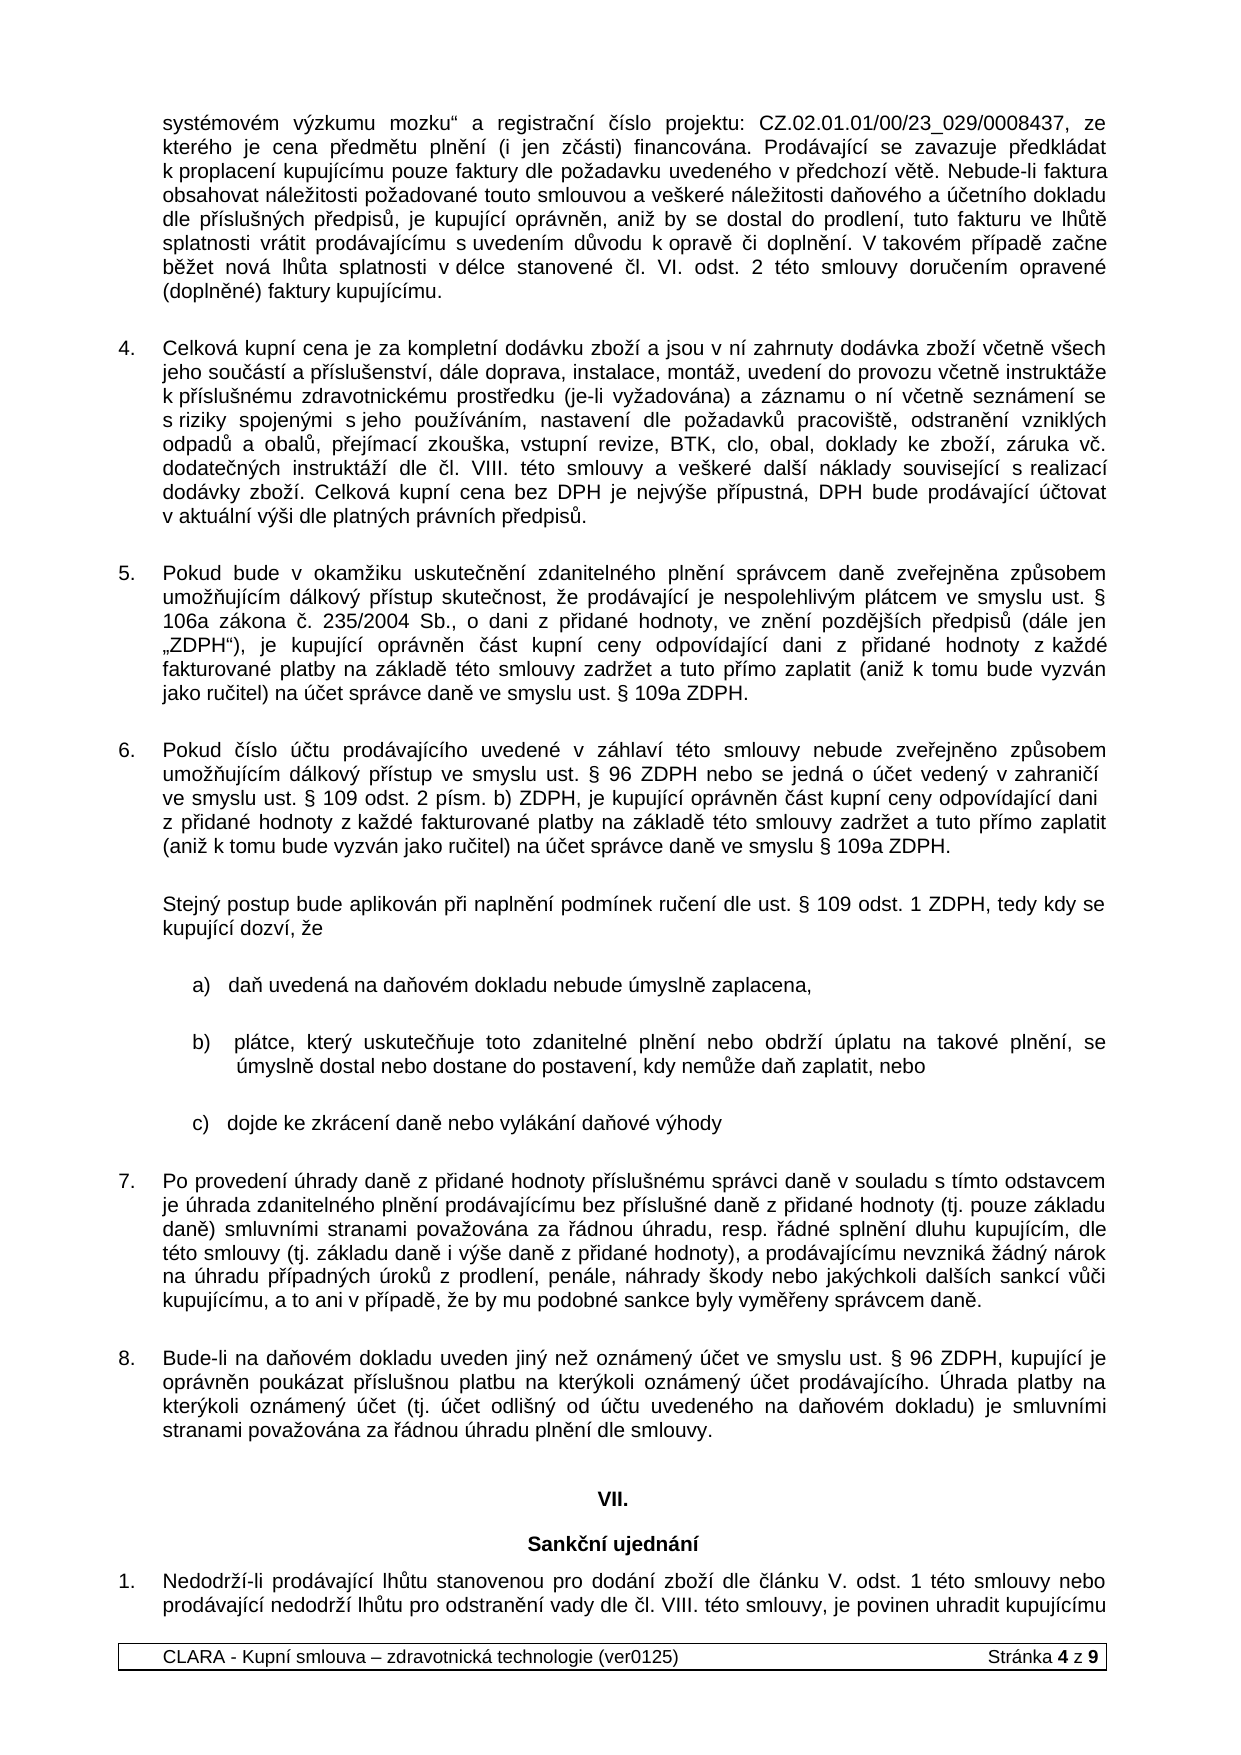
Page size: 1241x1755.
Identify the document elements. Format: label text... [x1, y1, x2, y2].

text a) daň uvedená na daňovém dokladu nebude úmyslně zaplacena, [192, 973, 1107, 997]
list Celková kupní cena je za kompletní dodávku zboží a jsou v ní zahrnuty dodávka zboží včetně všech jeho součástí a příslušenství, dále doprava, instalace, montáž, uvedení do provozu včetně instruktáže k příslušnému zdravotnickému prostředku (je-li vyžadována) a záznamu o ní včetně seznámení se s riziky spojenými s jeho používáním, nastavení dle požadavků pracoviště, odstranění vzniklých odpadů a obalů, přejímací zkouška, vstupní revize, BTK, clo, obal, doklady ke zboží, záruka vč. dodatečných instruktáží dle čl. VIII. této smlouvy a veškeré další náklady související s realizací dodávky zboží. Celková kupní cena bez DPH je nejvýše přípustná, DPH bude prodávající účtovat v aktuální výši dle platných právních předpisů. [118, 336, 1107, 528]
list systémovém výzkumu mozku“ a registrační číslo projektu: CZ.02.01.01/00/23_029/0008437, ze kterého je cena předmětu plnění (i jen zčásti) financována. Prodávající se zavazuje předkládat k proplacení kupujícímu pouze faktury dle požadavku uvedeného v předchozí větě. Nebude-li faktura obsahovat náležitosti požadované touto smlouvou a veškeré náležitosti daňového a účetního dokladu dle příslušných předpisů, je kupující oprávněn, aniž by se dostal do prodlení, tuto fakturu ve lhůtě splatnosti vrátit prodávajícímu s uvedením důvodu k opravě či doplnění. V takovém případě začne běžet nová lhůta splatnosti v délce stanovené čl. VI. odst. 2 této smlouvy doručením opravené (doplněné) faktury kupujícímu. [118, 111, 1107, 303]
subtitle Sankční ujednání [118, 1532, 1107, 1556]
list Nedodrží-li prodávající lhůtu stanovenou pro dodání zboží dle článku V. odst. 1 této smlouvy nebo prodávající nedodrží lhůtu pro odstranění vady dle čl. VIII. této smlouvy, je povinen uhradit kupujícímu [118, 1568, 1107, 1616]
list Pokud číslo účtu prodávajícího uvedené v záhlaví této smlouvy nebude zveřejněno způsobem umožňujícím dálkový přístup ve smyslu ust. § 96 ZDPH nebo se jedná o účet vedený v zahraničí ve smyslu ust. § 109 odst. 2 písm. b) ZDPH, je kupující oprávněn část kupní ceny odpovídající dani z přidané hodnoty z každé fakturované platby na základě této smlouvy zadržet a tuto přímo zaplatit (aniž k tomu bude vyzván jako ručitel) na účet správce daně ve smyslu § 109a ZDPH. [118, 738, 1107, 858]
text VII. [118, 1487, 1107, 1511]
list Bude-li na daňovém dokladu uveden jiný než oznámený účet ve smyslu ust. § 96 ZDPH, kupující je oprávněn poukázat příslušnou platbu na kterýkoli oznámený účet prodávajícího. Úhrada platby na kterýkoli oznámený účet (tj. účet odlišný od účtu uvedeného na daňovém dokladu) je smluvními stranami považována za řádnou úhradu plnění dle smlouvy. [118, 1346, 1107, 1441]
text Stejný postup bude aplikován při naplnění podmínek ručení dle ust. § 109 odst. 1 ZDPH, tedy kdy se kupující dozví, že [162, 891, 1107, 939]
list Pokud bude v okamžiku uskutečnění zdanitelného plnění správcem daně zveřejněna způsobem umožňujícím dálkový přístup skutečnost, že prodávající je nespolehlivým plátcem ve smyslu ust. § 106a zákona č. 235/2004 Sb., o dani z přidané hodnoty, ve znění pozdějších předpisů (dále jen „ZDPH“), je kupující oprávněn část kupní ceny odpovídající dani z přidané hodnoty z každé fakturované platby na základě této smlouvy zadržet a tuto přímo zaplatit (aniž k tomu bude vyzván jako ručitel) na účet správce daně ve smyslu ust. § 109a ZDPH. [118, 561, 1107, 705]
text b) plátce, který uskutečňuje toto zdanitelné plnění nebo obdrží úplatu na takové plnění, se úmyslně dostal nebo dostane do postavení, kdy nemůže daň zaplatit, nebo [192, 1030, 1107, 1078]
text c) dojde ke zkrácení daně nebo vylákání daňové výhody [192, 1111, 1107, 1135]
list Po provedení úhrady daně z přidané hodnoty příslušnému správci daně v souladu s tímto odstavcem je úhrada zdanitelného plnění prodávajícímu bez příslušné daně z přidané hodnoty (tj. pouze základu daně) smluvními stranami považována za řádnou úhradu, resp. řádné splnění dluhu kupujícím, dle této smlouvy (tj. základu daně i výše daně z přidané hodnoty), a prodávajícímu nevzniká žádný nárok na úhradu případných úroků z prodlení, penále, náhrady škody nebo jakýchkoli dalších sankcí vůči kupujícímu, a to ani v případě, že by mu podobné sankce byly vyměřeny správcem daně. [118, 1168, 1107, 1312]
